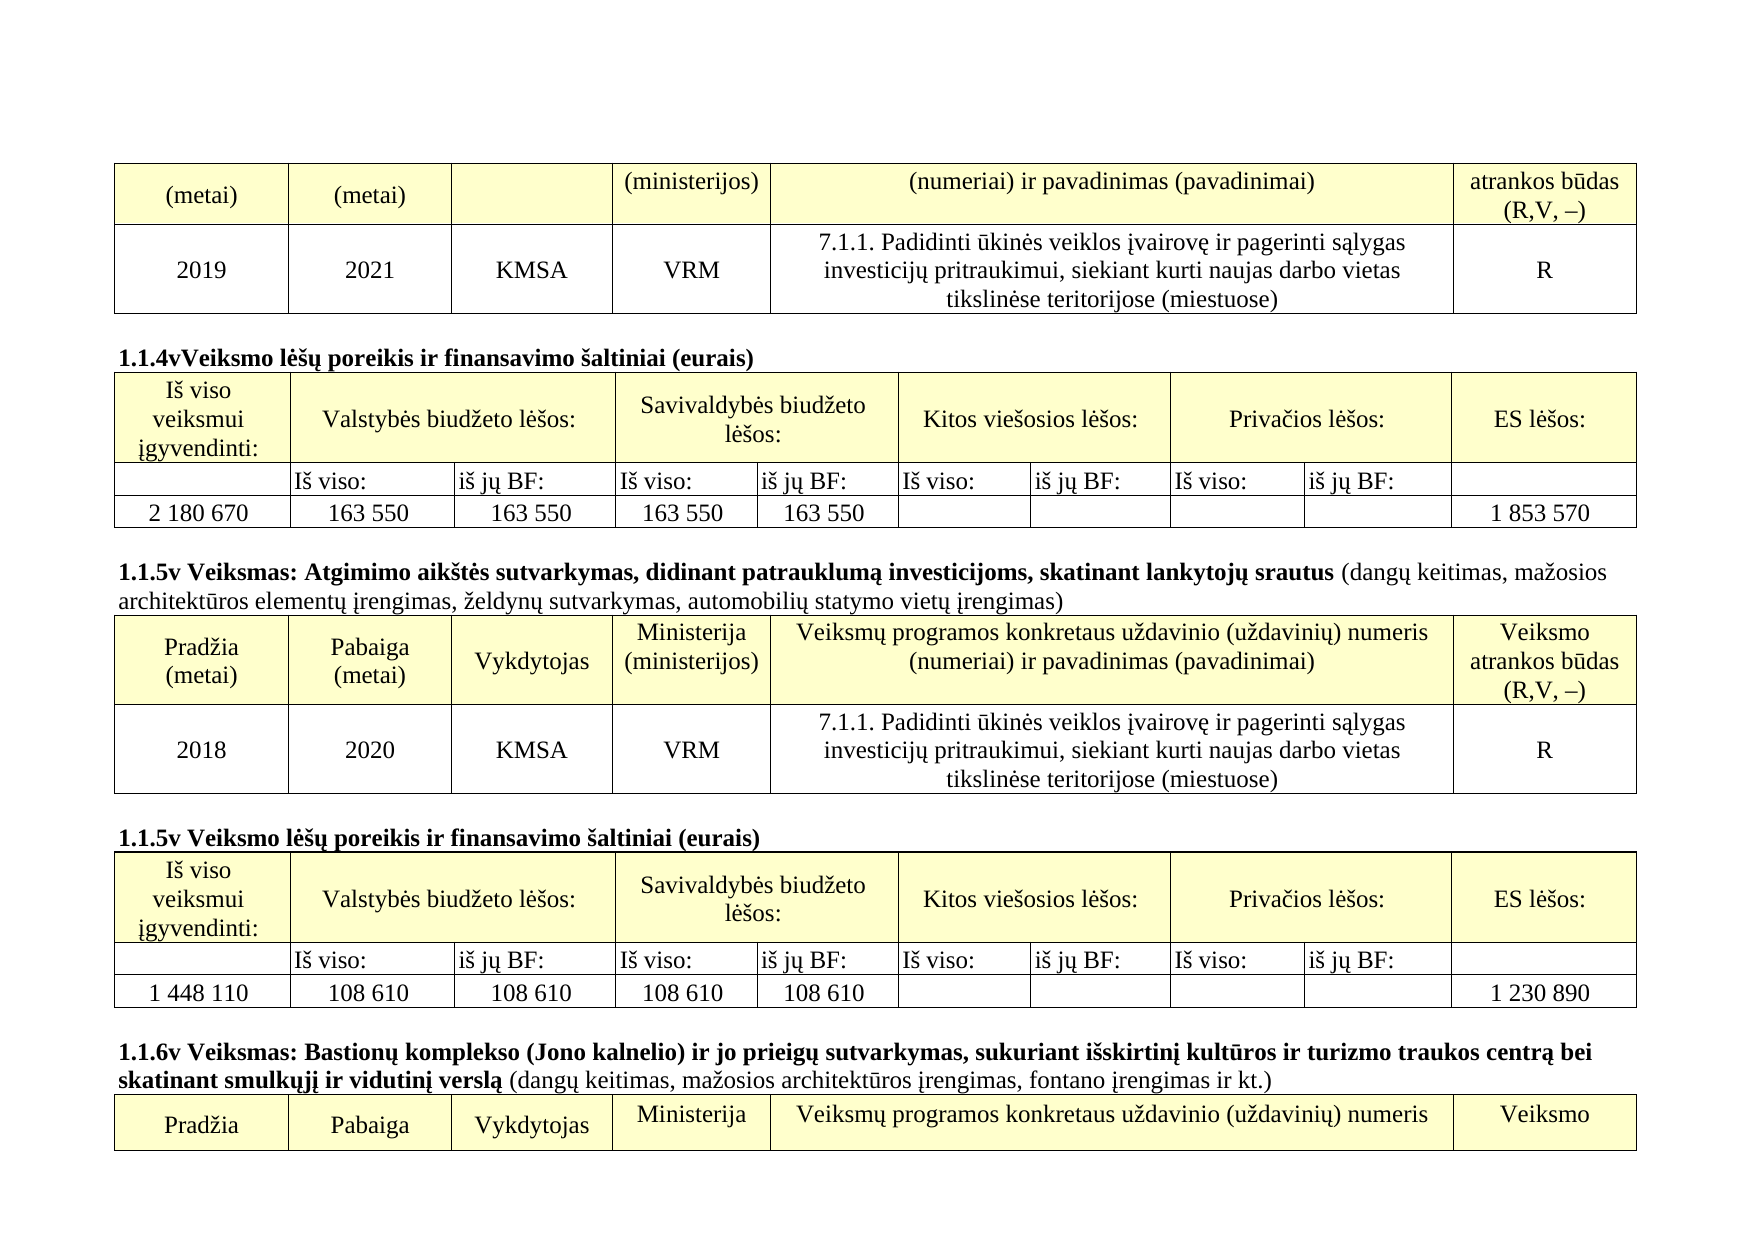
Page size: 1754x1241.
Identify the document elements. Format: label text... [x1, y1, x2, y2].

table_cell [1305, 496, 1451, 527]
table_cell 1 230 890 [1452, 975, 1636, 1007]
table_cell [1452, 943, 1636, 974]
table_cell 2 180 670 [115, 496, 290, 527]
table_cell [1452, 463, 1636, 494]
table_cell iš jų BF: [1305, 943, 1451, 974]
table_cell 1 853 570 [1452, 496, 1636, 527]
table_header Pabaiga [289, 1095, 451, 1150]
table_header ES lėšos: [1452, 373, 1636, 462]
table_cell Iš viso: [616, 463, 757, 494]
table_cell Iš viso: [1171, 943, 1304, 974]
table_cell 108 610 [616, 975, 757, 1007]
table_cell 2020 [289, 705, 451, 793]
table_header Vykdytojas [452, 616, 612, 704]
table_header (ministerijos) [613, 164, 770, 223]
table_cell 1 448 110 [115, 975, 290, 1007]
table_cell KMSA [452, 705, 612, 793]
table_cell 163 550 [616, 496, 757, 527]
text 1.1.5v Veiksmas: Atgimimo aikštės sutvarkymas, didinant patrauklumą investicijoms, skatinant lankytojų srautus (dangų keitimas, mažosios architektūros elementų įrengimas, želdynų sutvarkymas, automobilių statymo vietų įrengimas) [118, 557, 1636, 614]
table_cell 163 550 [291, 496, 454, 527]
text 1.1.5v Veiksmo lėšų poreikis ir finansavimo šaltiniai (eurais) [118, 823, 1636, 851]
table_header Ministerija (ministerijos) [613, 616, 770, 704]
table_header [452, 164, 612, 223]
table_cell Iš viso: [616, 943, 757, 974]
table_cell 2019 [115, 225, 288, 313]
table_header (numeriai) ir pavadinimas (pavadinimai) [771, 164, 1453, 223]
table_cell [1031, 496, 1170, 527]
table_header Vykdytojas [452, 1095, 612, 1150]
table_cell Iš viso: [899, 943, 1030, 974]
table_cell 108 610 [455, 975, 615, 1007]
table_cell 163 550 [455, 496, 615, 527]
table_cell R [1454, 705, 1636, 793]
table_cell 2021 [289, 225, 451, 313]
table_cell KMSA [452, 225, 612, 313]
table_cell 7.1.1. Padidinti ūkinės veiklos įvairovę ir pagerinti sąlygas investicijų pritraukimui, siekiant kurti naujas darbo vietas tikslinėse teritorijose (miestuose) [771, 225, 1453, 313]
table_header Veiksmo atrankos būdas (R,V, –) [1454, 616, 1636, 704]
table_header Valstybės biudžeto lėšos: [291, 373, 615, 462]
table_header ES lėšos: [1452, 853, 1636, 942]
table_header Pradžia (metai) [115, 616, 288, 704]
table_cell 108 610 [291, 975, 454, 1007]
table_header Savivaldybės biudžeto lėšos: [616, 853, 898, 942]
table_cell [899, 496, 1030, 527]
table_cell Iš viso: [1171, 463, 1304, 494]
table_cell iš jų BF: [758, 943, 898, 974]
table_header atrankos būdas (R,V, –) [1454, 164, 1636, 223]
table_cell iš jų BF: [758, 463, 898, 494]
table_cell [899, 975, 1030, 1007]
table_cell [1171, 975, 1304, 1007]
table_header Valstybės biudžeto lėšos: [291, 853, 615, 942]
table_cell iš jų BF: [455, 463, 615, 494]
table_header (metai) [115, 164, 288, 223]
table_header Iš viso veiksmui įgyvendinti: [115, 373, 290, 462]
table_header (metai) [289, 164, 451, 223]
table_cell iš jų BF: [1031, 943, 1170, 974]
table_cell [115, 943, 290, 974]
table_header Kitos viešosios lėšos: [899, 853, 1170, 942]
table_cell 108 610 [758, 975, 898, 1007]
table_header Privačios lėšos: [1171, 853, 1451, 942]
table_cell [1031, 975, 1170, 1007]
table_cell 2018 [115, 705, 288, 793]
table_cell VRM [613, 705, 770, 793]
text 1.1.6v Veiksmas: Bastionų komplekso (Jono kalnelio) ir jo prieigų sutvarkymas, sukuriant išskirtinį kultūros ir turizmo traukos centrą bei skatinant smulkųjį ir vidutinį verslą (dangų keitimas, mažosios architektūros įrengimas, fontano įrengimas ir kt.) [118, 1037, 1636, 1094]
table_cell iš jų BF: [1031, 463, 1170, 494]
table_header Pabaiga (metai) [289, 616, 451, 704]
table_cell iš jų BF: [455, 943, 615, 974]
table_header Kitos viešosios lėšos: [899, 373, 1170, 462]
table_header Privačios lėšos: [1171, 373, 1451, 462]
table_cell R [1454, 225, 1636, 313]
table_cell Iš viso: [291, 463, 454, 494]
table_header Veiksmų programos konkretaus uždavinio (uždavinių) numeris (numeriai) ir pavadinimas (pavadinimai) [771, 616, 1453, 704]
table_header Ministerija [613, 1095, 770, 1150]
table_cell Iš viso: [899, 463, 1030, 494]
table_header Iš viso veiksmui įgyvendinti: [115, 853, 290, 942]
table_header Veiksmų programos konkretaus uždavinio (uždavinių) numeris [771, 1095, 1453, 1150]
text 1.1.4vVeiksmo lėšų poreikis ir finansavimo šaltiniai (eurais) [118, 343, 1636, 372]
table_cell 163 550 [758, 496, 898, 527]
table_cell iš jų BF: [1305, 463, 1451, 494]
table_header Pradžia [115, 1095, 288, 1150]
table_cell Iš viso: [291, 943, 454, 974]
table_header Veiksmo [1454, 1095, 1636, 1150]
table_cell VRM [613, 225, 770, 313]
table_cell [1171, 496, 1304, 527]
table_cell 7.1.1. Padidinti ūkinės veiklos įvairovę ir pagerinti sąlygas investicijų pritraukimui, siekiant kurti naujas darbo vietas tikslinėse teritorijose (miestuose) [771, 705, 1453, 793]
table_cell [1305, 975, 1451, 1007]
table_header Savivaldybės biudžeto lėšos: [616, 373, 898, 462]
table_cell [115, 463, 290, 494]
